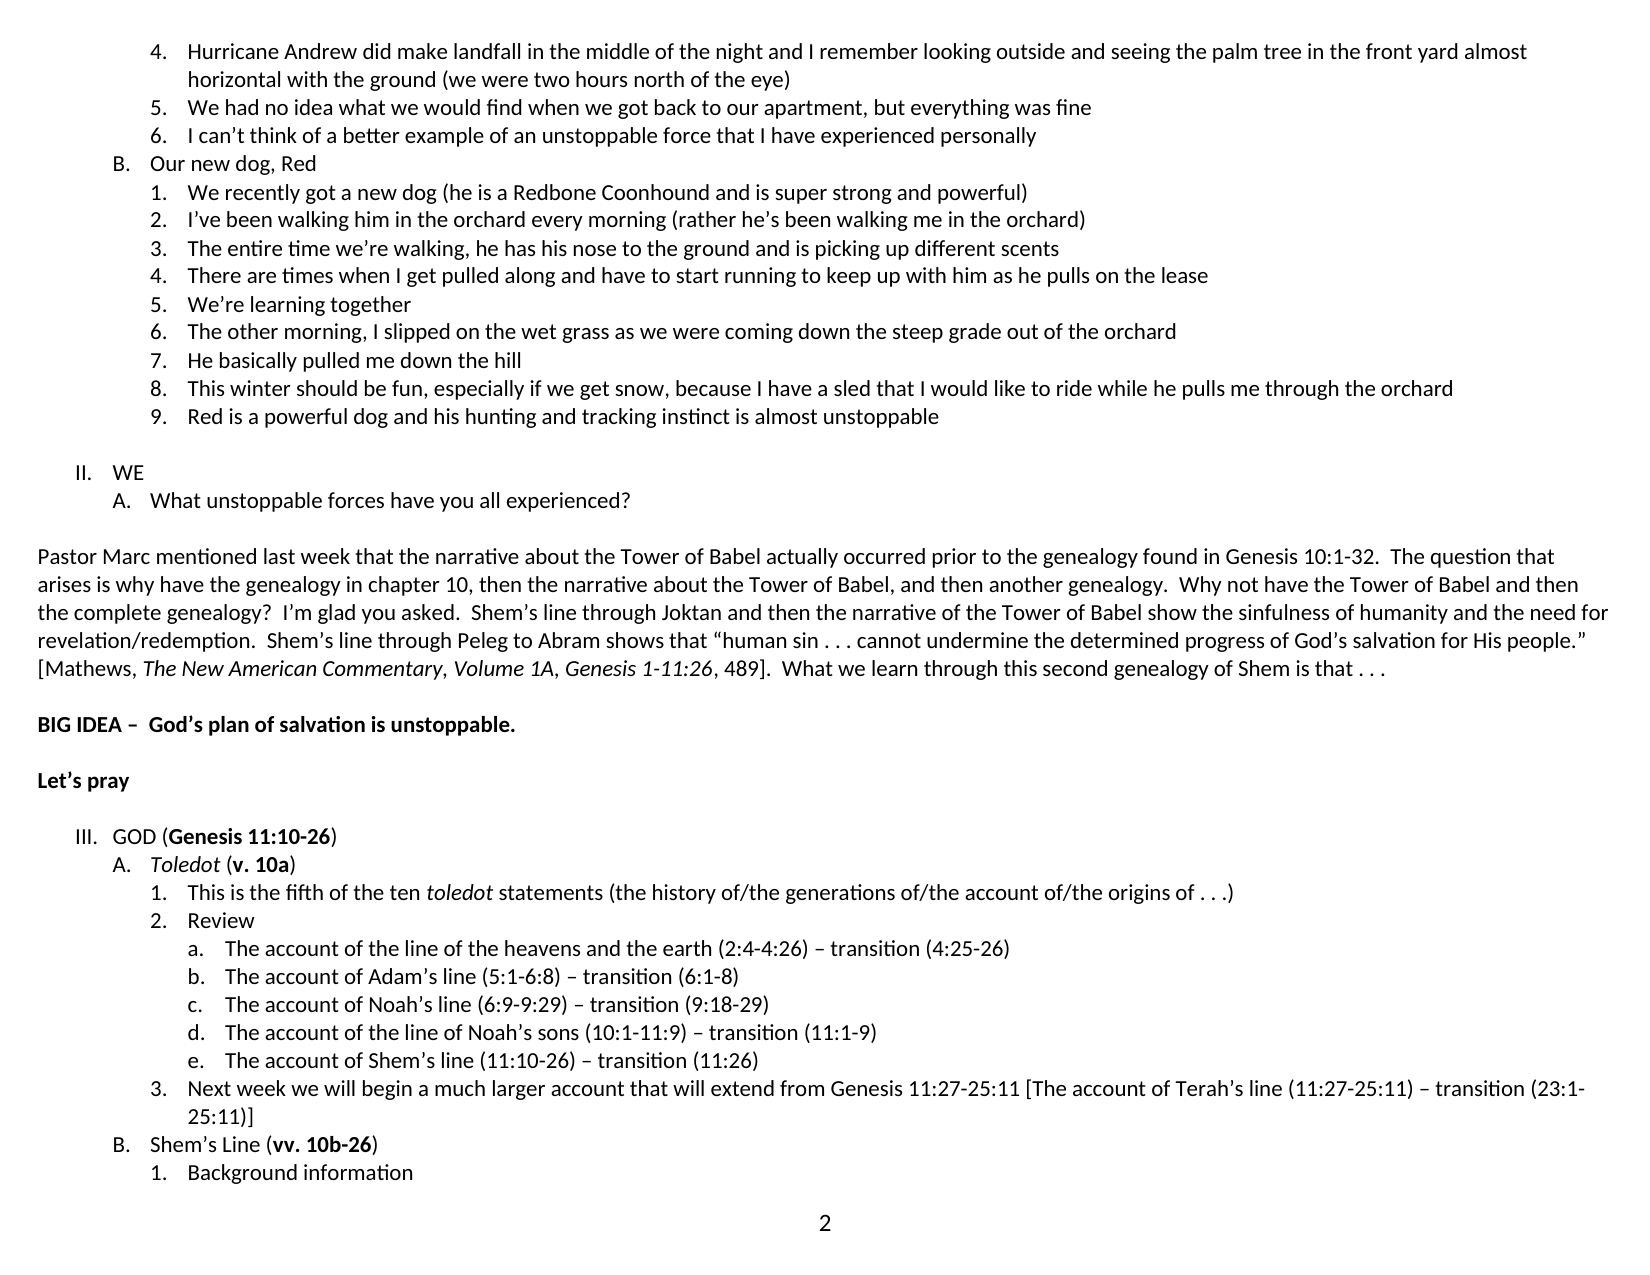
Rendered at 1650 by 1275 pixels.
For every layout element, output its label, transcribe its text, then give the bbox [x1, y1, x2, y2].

list The account of Shem’s line (11:10-26) – transition (11:26) [187, 1046, 1612, 1074]
list The account of Adam’s line (5:1-6:8) – transition (6:1-8) [187, 962, 1612, 990]
list Toledot (v. 10a) [112, 850, 1612, 878]
list I’ve been walking him in the orchard every morning (rather he’s been walking me in the orchard) [150, 206, 1612, 234]
list WE [75, 458, 1612, 486]
list Hurricane Andrew did make landfall in the middle of the night and I remember looking outside and seeing the palm tree in the front yard almost horizontal with the ground (we were two hours north of the eye) [150, 37, 1612, 93]
list Shem’s Line (vv. 10b-26) [112, 1130, 1612, 1158]
list He basically pulled me down the hill [150, 346, 1612, 374]
list Background information [150, 1158, 1612, 1186]
list Next week we will begin a much larger account that will extend from Genesis 11:27-25:11 [The account of Terah’s line (11:27-25:11) – transition (23:1-25:11)] [150, 1074, 1612, 1130]
list We’re learning together [150, 290, 1612, 318]
list The account of the line of the heavens and the earth (2:4-4:26) – transition (4:25-26) [187, 934, 1612, 962]
text Pastor Marc mentioned last week that the narrative about the Tower of Babel actually occurred prior to the genealogy found in Genesis 10:1-32. The question that arises is why have the genealogy in chapter 10, then the narrative about the Tower of Babel, and then another genealogy. Why not have the Tower of Babel and then the complete genealogy? I’m glad you asked. Shem’s line through Joktan and then the narrative of the Tower of Babel show the sinfulness of humanity and the need for revelation/redemption. Shem’s line through Peleg to Abram shows that “human sin . . . cannot undermine the determined progress of God’s salvation for His people.” [Mathews, The New American Commentary, Volume 1A, Genesis 1-11:26, 489]. What we learn through this second genealogy of Shem is that . . . [37, 542, 1612, 682]
list The entire time we’re walking, he has his nose to the ground and is picking up different scents [150, 234, 1612, 262]
text Let’s pray [37, 766, 1612, 794]
list The account of Noah’s line (6:9-9:29) – transition (9:18-29) [187, 990, 1612, 1018]
text BIG IDEA – God’s plan of salvation is unstoppable. [37, 710, 1612, 738]
list Our new dog, Red [112, 149, 1612, 178]
list There are times when I get pulled along and have to start running to keep up with him as he pulls on the lease [150, 262, 1612, 290]
list What unstoppable forces have you all experienced? [112, 486, 1612, 514]
list The other morning, I slipped on the wet grass as we were coming down the steep grade out of the orchard [150, 318, 1612, 346]
list Review [150, 906, 1612, 934]
list This is the fifth of the ten toledot statements (the history of/the generations of/the account of/the origins of . . .) [150, 878, 1612, 906]
list We had no idea what we would find when we got back to our apartment, but everything was fine [150, 93, 1612, 122]
list We recently got a new dog (he is a Redbone Coonhound and is super strong and powerful) [150, 178, 1612, 206]
list Red is a powerful dog and his hunting and tracking instinct is almost unstoppable [150, 402, 1612, 430]
list I can’t think of a better example of an unstoppable force that I have experienced personally [150, 122, 1612, 149]
list The account of the line of Noah’s sons (10:1-11:9) – transition (11:1-9) [187, 1018, 1612, 1046]
list This winter should be fun, especially if we get snow, because I have a sled that I would like to ride while he pulls me through the orchard [150, 374, 1612, 402]
list GOD (Genesis 11:10-26) [75, 822, 1612, 850]
